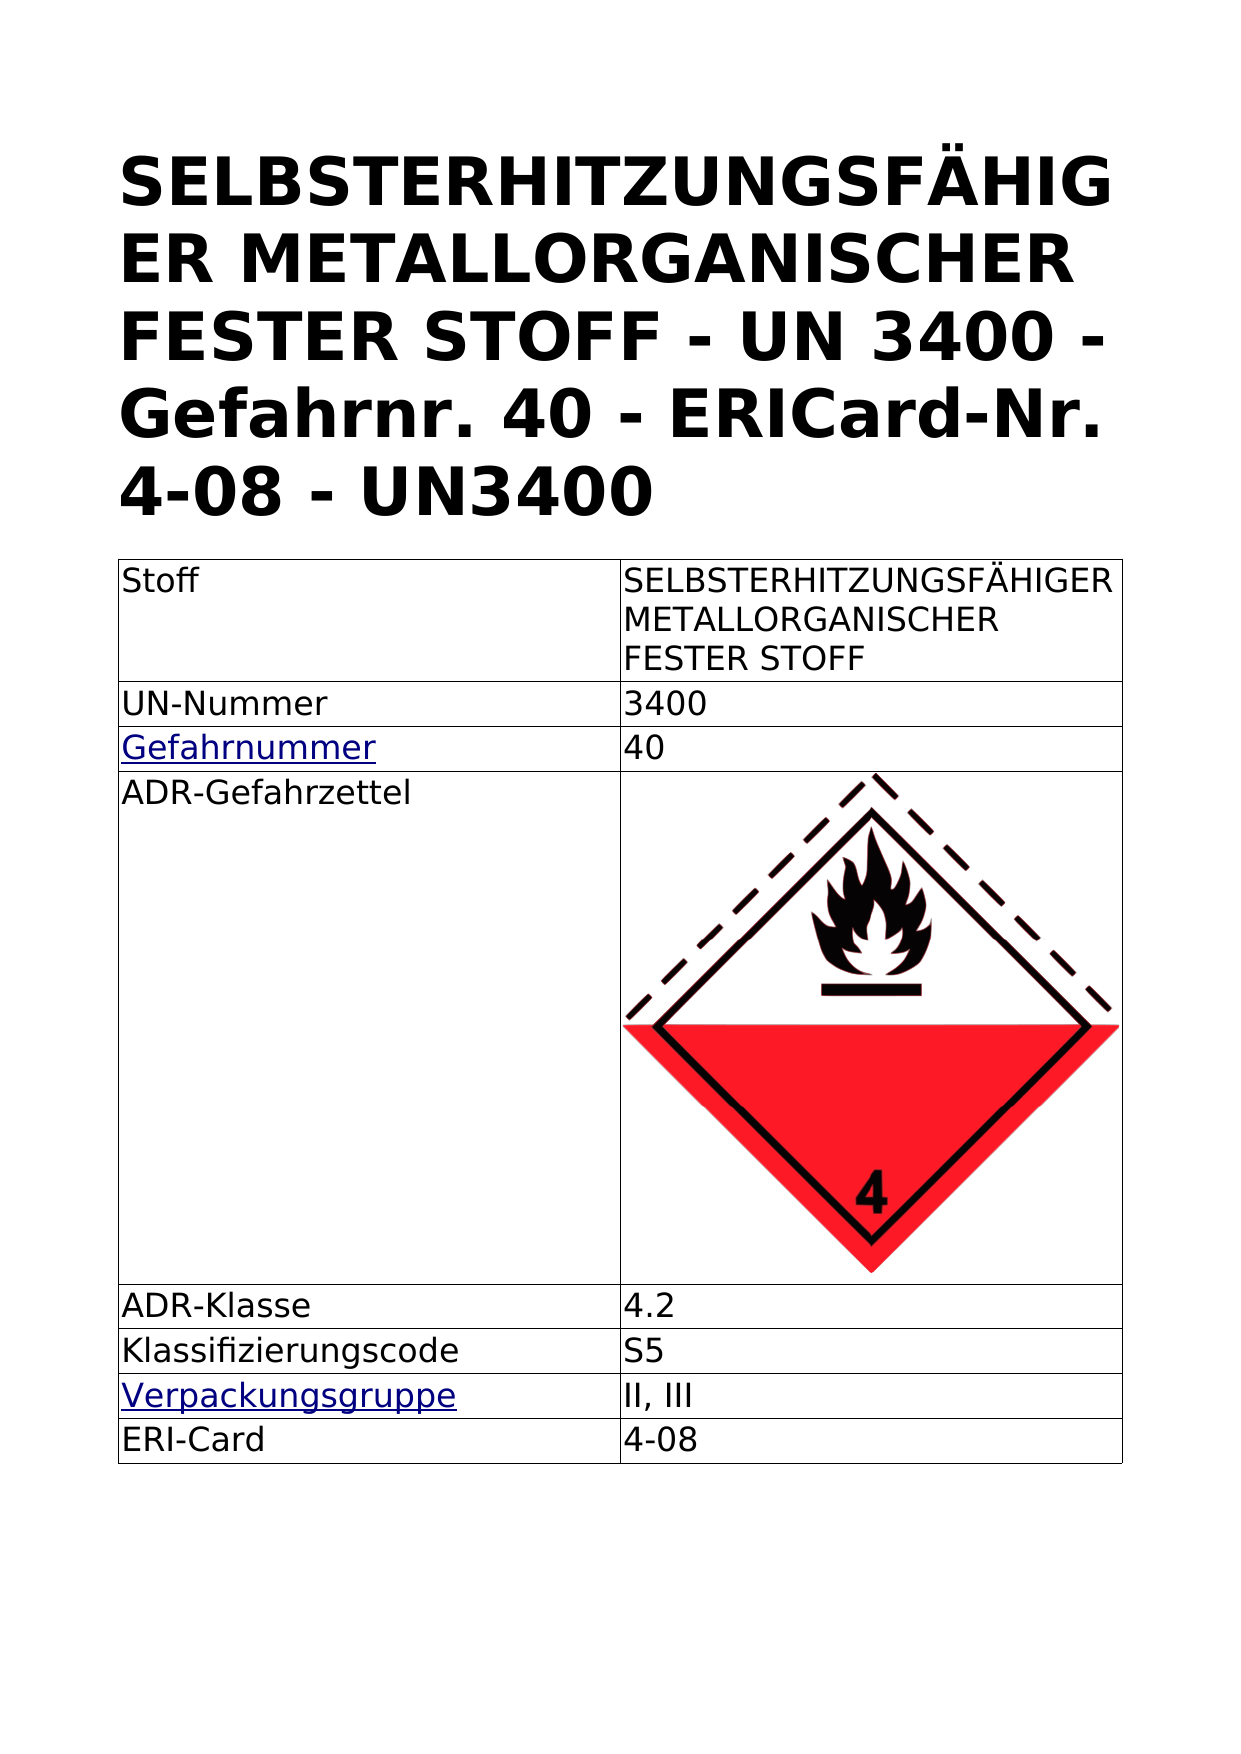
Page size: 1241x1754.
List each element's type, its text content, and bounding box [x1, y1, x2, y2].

table_cell 40 [621, 727, 1122, 771]
table_cell II, III [621, 1374, 1122, 1418]
table_cell ERI-Card [119, 1419, 620, 1463]
table_cell S5 [621, 1329, 1122, 1373]
table_header Stoff [119, 560, 620, 681]
picture [622, 773, 1120, 1273]
table_cell UN-Nummer [119, 682, 620, 726]
subtitle SELBSTERHITZUNGSFÄHIGER METALLORGANISCHER FESTER STOFF - UN 3400 - Gefahrnr. 40 - ERICard-Nr. 4-08 - UN3400 [118, 143, 1122, 531]
table_header SELBSTERHITZUNGSFÄHIGER METALLORGANISCHER FESTER STOFF [621, 560, 1122, 681]
table_cell Klassifizierungscode [119, 1329, 620, 1373]
table_cell Gefahrnummer [119, 727, 620, 771]
table_cell 4-08 [621, 1419, 1122, 1463]
table_cell Verpackungsgruppe [119, 1374, 620, 1418]
table_cell ADR-Klasse [119, 1285, 620, 1328]
table_cell 4.2 [621, 1285, 1122, 1328]
table_cell 3400 [621, 682, 1122, 726]
table_cell [621, 772, 1122, 1283]
table_cell ADR-Gefahrzettel [119, 772, 620, 1283]
